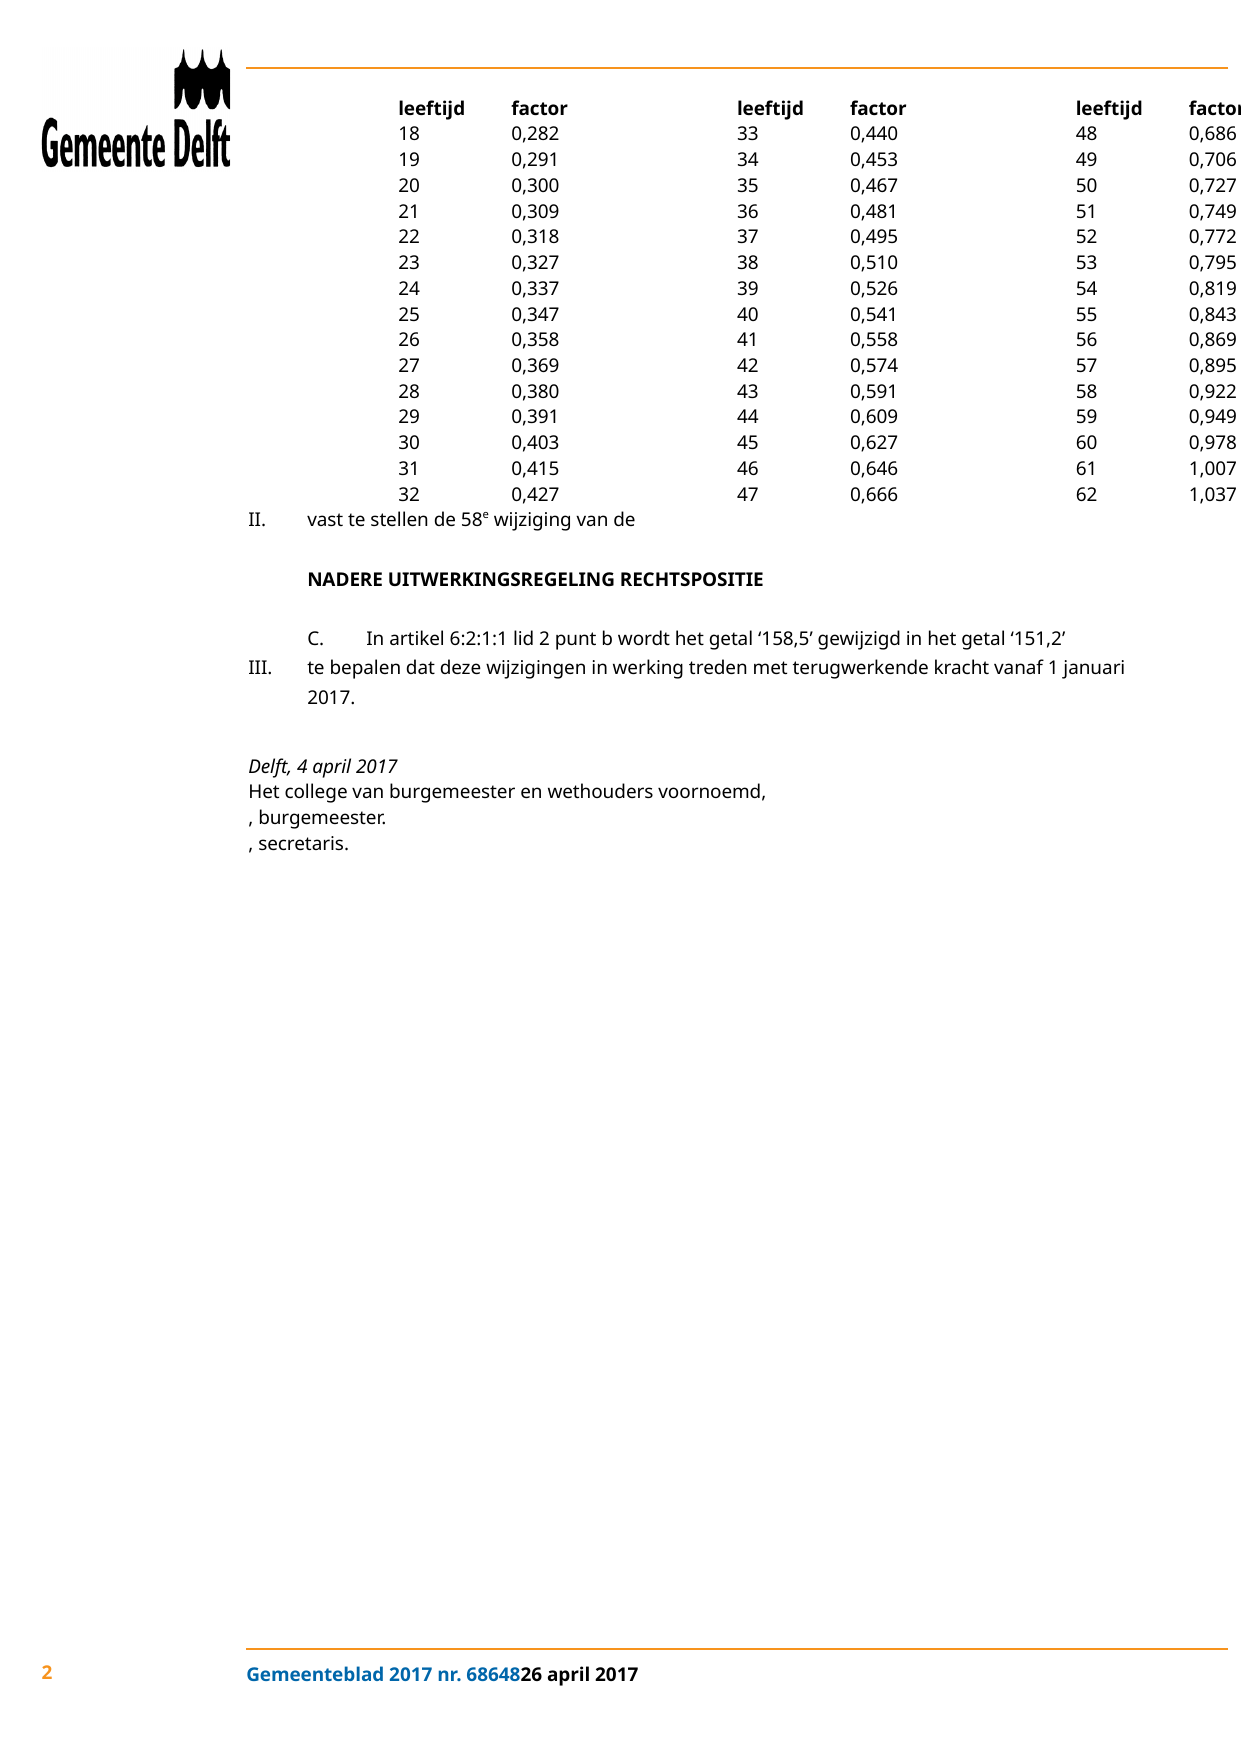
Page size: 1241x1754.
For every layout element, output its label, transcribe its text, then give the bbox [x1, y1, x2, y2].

list In artikel 6:2:1:1 lid 2 punt b wordt het getal ‘158,5’ gewijzigd in het getal ‘151,2’ [307, 625, 1152, 651]
table_cell 47 [737, 481, 850, 507]
table_cell 36 [737, 198, 850, 223]
picture [41, 47, 231, 172]
table_cell 29 [398, 404, 511, 429]
table_cell 0,291 [511, 146, 624, 172]
table_cell [963, 275, 1076, 301]
table_cell 28 [398, 378, 511, 404]
table_cell 0,666 [850, 481, 963, 507]
table_cell [963, 301, 1076, 326]
table_cell 0,978 [1189, 429, 1240, 455]
table_cell 58 [1076, 378, 1188, 404]
table_header factor [1189, 95, 1240, 121]
table_cell [624, 326, 737, 352]
table_cell 0,327 [511, 249, 624, 275]
table_cell [624, 455, 737, 481]
table_cell 0,749 [1189, 198, 1240, 223]
table_header leeftijd [398, 95, 511, 121]
table_cell 0,627 [850, 429, 963, 455]
text Delft, 4 april 2017 [248, 753, 1152, 779]
table_cell 0,541 [850, 301, 963, 326]
table_cell 22 [398, 224, 511, 249]
table_cell 25 [398, 301, 511, 326]
table_cell 52 [1076, 224, 1188, 249]
table_cell 19 [398, 146, 511, 172]
table_cell 37 [737, 224, 850, 249]
table_cell 48 [1076, 121, 1188, 146]
table_cell 61 [1076, 455, 1188, 481]
table_cell 0,403 [511, 429, 624, 455]
table_cell 32 [398, 481, 511, 507]
table_header [624, 95, 737, 121]
table_cell [963, 224, 1076, 249]
table_cell 0,895 [1189, 352, 1240, 378]
table_cell [624, 249, 737, 275]
table_cell 0,453 [850, 146, 963, 172]
table_cell 0,427 [511, 481, 624, 507]
table_cell 0,706 [1189, 146, 1240, 172]
table_cell 39 [737, 275, 850, 301]
table_cell 0,337 [511, 275, 624, 301]
table_cell 0,646 [850, 455, 963, 481]
table_cell 0,686 [1189, 121, 1240, 146]
table_cell [624, 275, 737, 301]
table_cell 0,440 [850, 121, 963, 146]
table_cell [963, 172, 1076, 198]
table_cell 0,481 [850, 198, 963, 223]
table_cell [963, 146, 1076, 172]
table_cell [624, 481, 737, 507]
table_cell [963, 352, 1076, 378]
table_cell 0,415 [511, 455, 624, 481]
table_cell 0,843 [1189, 301, 1240, 326]
list vast te stellen de 58e wijziging van de [248, 507, 1152, 532]
table_header factor [850, 95, 963, 121]
table_cell [624, 198, 737, 223]
table_cell 31 [398, 455, 511, 481]
table_cell 0,380 [511, 378, 624, 404]
table_cell 51 [1076, 198, 1188, 223]
table_cell 0,772 [1189, 224, 1240, 249]
table_cell [624, 224, 737, 249]
table_cell 0,609 [850, 404, 963, 429]
table_cell 38 [737, 249, 850, 275]
table_cell 23 [398, 249, 511, 275]
table_cell [963, 455, 1076, 481]
table_cell 1,007 [1189, 455, 1240, 481]
table_cell [963, 121, 1076, 146]
table_cell 33 [737, 121, 850, 146]
table_cell [963, 404, 1076, 429]
table_cell 0,309 [511, 198, 624, 223]
table_cell 0,922 [1189, 378, 1240, 404]
table_cell [624, 378, 737, 404]
table_cell 60 [1076, 429, 1188, 455]
text Het college van burgemeester en wethouders voornoemd, [248, 779, 1152, 804]
table_cell 53 [1076, 249, 1188, 275]
table_cell 43 [737, 378, 850, 404]
table_cell 46 [737, 455, 850, 481]
table_cell 49 [1076, 146, 1188, 172]
table_cell [624, 172, 737, 198]
table_cell 0,558 [850, 326, 963, 352]
table_cell 42 [737, 352, 850, 378]
table_cell 0,869 [1189, 326, 1240, 352]
table_cell 35 [737, 172, 850, 198]
table_cell [963, 326, 1076, 352]
table_cell 0,282 [511, 121, 624, 146]
table_cell 45 [737, 429, 850, 455]
list NADERE UITWERKINGSREGELING RECHTSPOSITIE [248, 566, 1152, 592]
table_cell 41 [737, 326, 850, 352]
table_cell 50 [1076, 172, 1188, 198]
table_cell 0,819 [1189, 275, 1240, 301]
table_cell [963, 198, 1076, 223]
table_cell 0,727 [1189, 172, 1240, 198]
table_cell 57 [1076, 352, 1188, 378]
table_cell [624, 352, 737, 378]
text , burgemeester. [248, 804, 1152, 830]
table_cell 0,495 [850, 224, 963, 249]
table_cell [624, 146, 737, 172]
table_cell 0,467 [850, 172, 963, 198]
table_cell 55 [1076, 301, 1188, 326]
table_cell 56 [1076, 326, 1188, 352]
table_cell 21 [398, 198, 511, 223]
table_cell [624, 429, 737, 455]
table_cell 62 [1076, 481, 1188, 507]
text , secretaris. [248, 830, 1152, 856]
table_cell 0,300 [511, 172, 624, 198]
table_cell 27 [398, 352, 511, 378]
table_cell 0,318 [511, 224, 624, 249]
table_cell 0,526 [850, 275, 963, 301]
list te bepalen dat deze wijzigingen in werking treden met terugwerkende kracht vanaf 1 januari 2017. [248, 654, 1152, 710]
table_cell 44 [737, 404, 850, 429]
table_header leeftijd [737, 95, 850, 121]
table_cell 40 [737, 301, 850, 326]
table_cell 59 [1076, 404, 1188, 429]
table_cell [963, 481, 1076, 507]
table_cell 0,795 [1189, 249, 1240, 275]
table_cell [963, 378, 1076, 404]
table_cell 24 [398, 275, 511, 301]
table_cell [624, 404, 737, 429]
table_cell 0,347 [511, 301, 624, 326]
table_header [963, 95, 1076, 121]
table_cell 0,369 [511, 352, 624, 378]
table_cell [963, 429, 1076, 455]
table_cell 0,574 [850, 352, 963, 378]
table_cell [624, 301, 737, 326]
table_cell 26 [398, 326, 511, 352]
table_cell 0,391 [511, 404, 624, 429]
table_cell 0,358 [511, 326, 624, 352]
table_cell 0,591 [850, 378, 963, 404]
table_cell 30 [398, 429, 511, 455]
table_cell [624, 121, 737, 146]
table_cell 0,510 [850, 249, 963, 275]
table_cell 34 [737, 146, 850, 172]
table_cell [963, 249, 1076, 275]
table_cell 1,037 [1189, 481, 1240, 507]
table_header factor [511, 95, 624, 121]
table_cell 54 [1076, 275, 1188, 301]
table_cell 0,949 [1189, 404, 1240, 429]
table_header leeftijd [1076, 95, 1188, 121]
table_cell 20 [398, 172, 511, 198]
table_cell 18 [398, 121, 511, 146]
